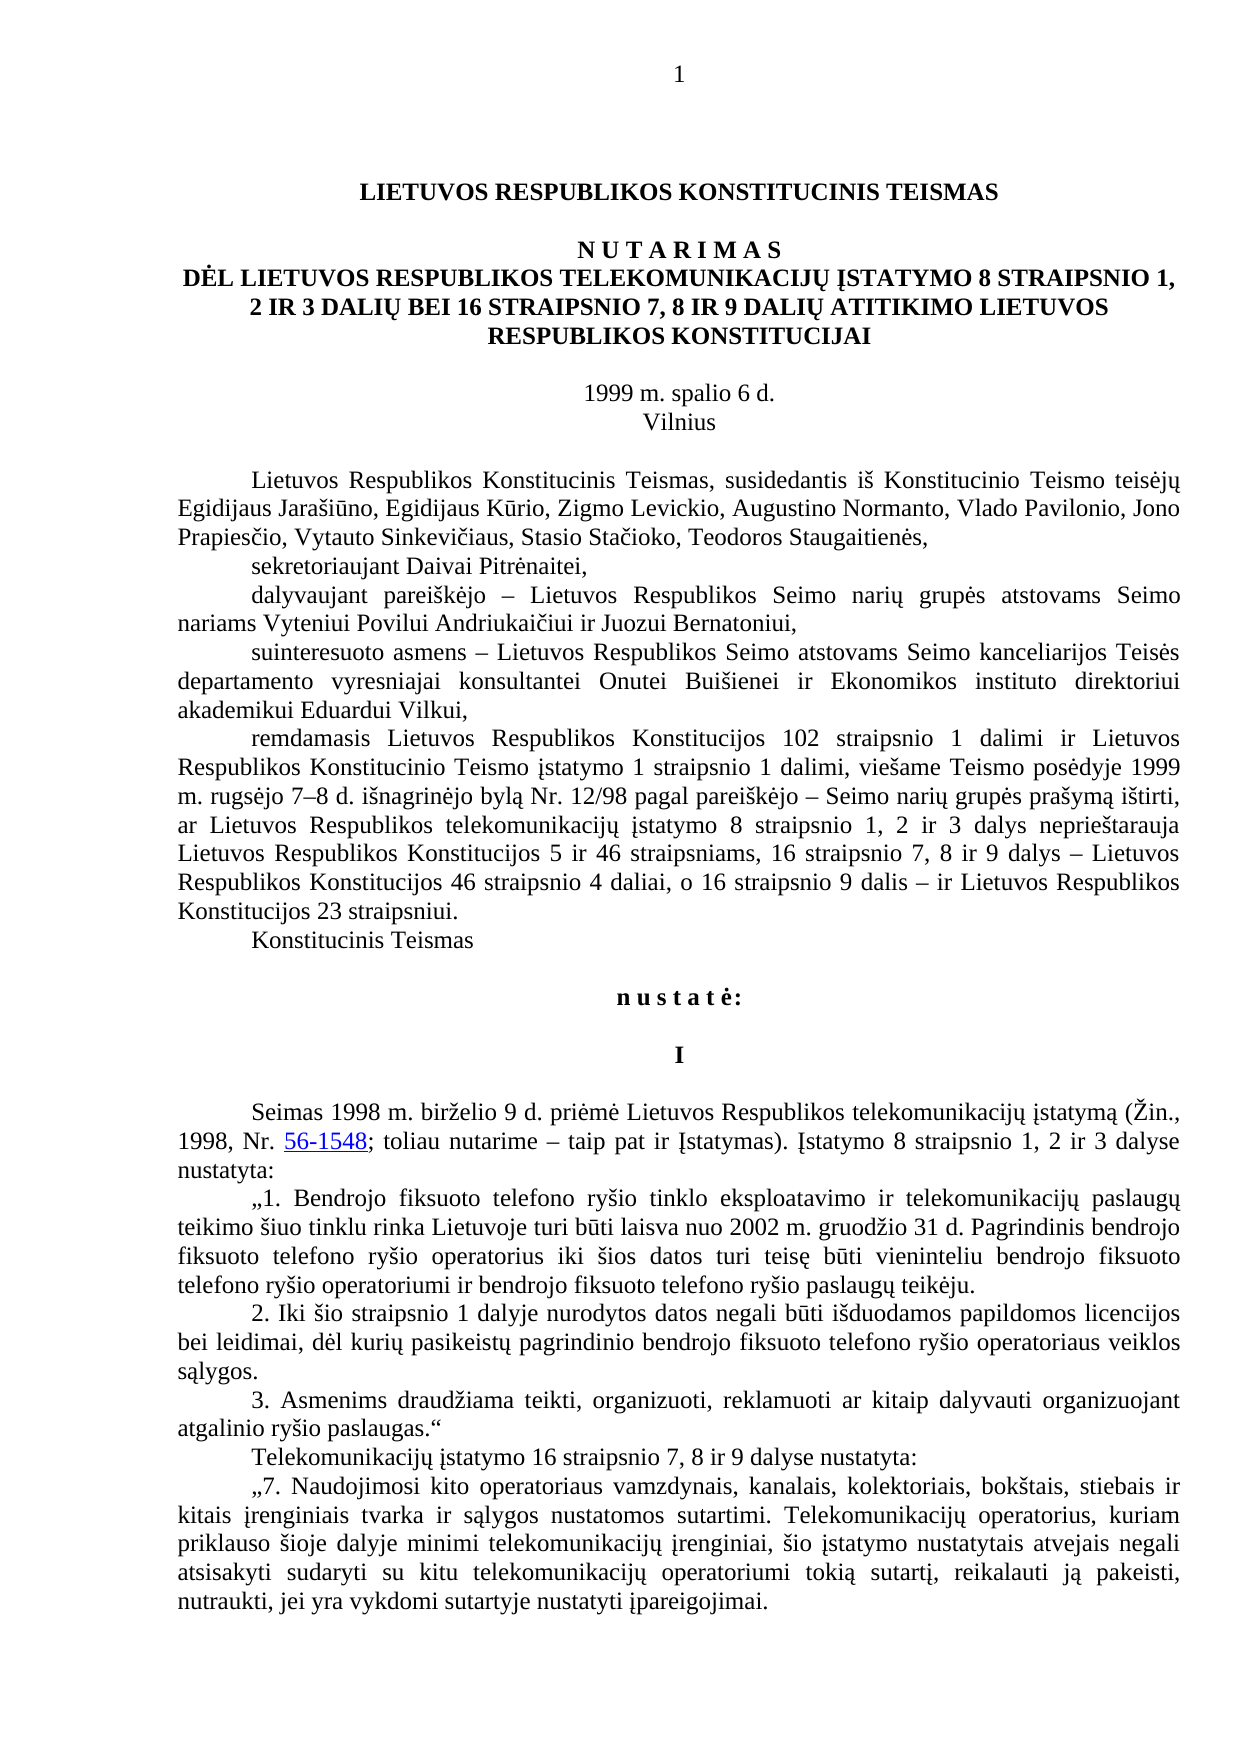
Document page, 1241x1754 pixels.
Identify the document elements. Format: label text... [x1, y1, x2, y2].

text 3. Asmenims draudžiama teikti, organizuoti, reklamuoti ar kitaip dalyvauti organizuojant atgalinio ryšio paslaugas.“ [177, 1385, 1181, 1442]
text „7. Naudojimosi kito operatoriaus vamzdynais, kanalais, kolektoriais, bokštais, stiebais ir kitais įrenginiais tvarka ir sąlygos nustatomos sutartimi. Telekomunikacijų operatorius, kuriam priklauso šioje dalyje minimi telekomunikacijų įrenginiai, šio įstatymo nustatytais atvejais negali atsisakyti sudaryti su kitu telekomunikacijų operatoriumi tokią sutartį, reikalauti ją pakeisti, nutraukti, jei yra vykdomi sutartyje nustatyti įpareigojimai. [177, 1471, 1181, 1615]
text suinteresuoto asmens – Lietuvos Respublikos Seimo atstovams Seimo kanceliarijos Teisės departamento vyresniajai konsultantei Onutei Buišienei ir Ekonomikos instituto direktoriui akademikui Eduardui Vilkui, [177, 637, 1181, 723]
text nustatė: [177, 982, 1181, 1011]
text Telekomunikacijų įstatymo 16 straipsnio 7, 8 ir 9 dalyse nustatyta: [177, 1442, 1181, 1471]
text LIETUVOS RESPUBLIKOS KONSTITUCINIS TEISMAS [177, 177, 1181, 206]
text I [177, 1040, 1181, 1068]
text 1999 m. spalio 6 d. [177, 378, 1181, 407]
text Konstitucinis Teismas [177, 925, 1181, 953]
text N U T A R I M A S [177, 235, 1181, 263]
text sekretoriaujant Daivai Pitrėnaitei, [177, 551, 1181, 580]
text 2. Iki šio straipsnio 1 dalyje nurodytos datos negali būti išduodamos papildomos licencijos bei leidimai, dėl kurių pasikeistų pagrindinio bendrojo fiksuoto telefono ryšio operatoriaus veiklos sąlygos. [177, 1298, 1181, 1385]
text Lietuvos Respublikos Konstitucinis Teismas, susidedantis iš Konstitucinio Teismo teisėjų Egidijaus Jarašiūno, Egidijaus Kūrio, Zigmo Levickio, Augustino Normanto, Vlado Pavilonio, Jono Prapiesčio, Vytauto Sinkevičiaus, Stasio Stačioko, Teodoros Staugaitienės, [177, 465, 1181, 551]
text DĖL LIETUVOS RESPUBLIKOS TELEKOMUNIKACIJŲ ĮSTATYMO 8 STRAIPSNIO 1, 2 IR 3 DALIŲ BEI 16 STRAIPSNIO 7, 8 IR 9 DALIŲ ATITIKIMO LIETUVOS RESPUBLIKOS KONSTITUCIJAI [177, 263, 1181, 350]
text Vilnius [177, 407, 1181, 436]
text remdamasis Lietuvos Respublikos Konstitucijos 102 straipsnio 1 dalimi ir Lietuvos Respublikos Konstitucinio Teismo įstatymo 1 straipsnio 1 dalimi, viešame Teismo posėdyje 1999 m. rugsėjo 7–8 d. išnagrinėjo bylą Nr. 12/98 pagal pareiškėjo – Seimo narių grupės prašymą ištirti, ar Lietuvos Respublikos telekomunikacijų įstatymo 8 straipsnio 1, 2 ir 3 dalys neprieštarauja Lietuvos Respublikos Konstitucijos 5 ir 46 straipsniams, 16 straipsnio 7, 8 ir 9 dalys – Lietuvos Respublikos Konstitucijos 46 straipsnio 4 daliai, o 16 straipsnio 9 dalis – ir Lietuvos Respublikos Konstitucijos 23 straipsniui. [177, 723, 1181, 925]
text Seimas 1998 m. birželio 9 d. priėmė Lietuvos Respublikos telekomunikacijų įstatymą (Žin., 1998, Nr. 56-1548; toliau nutarime – taip pat ir Įstatymas). Įstatymo 8 straipsnio 1, 2 ir 3 dalyse nustatyta: [177, 1097, 1181, 1183]
text dalyvaujant pareiškėjo – Lietuvos Respublikos Seimo narių grupės atstovams Seimo nariams Vyteniui Povilui Andriukaičiui ir Juozui Bernatoniui, [177, 580, 1181, 637]
text „1. Bendrojo fiksuoto telefono ryšio tinklo eksploatavimo ir telekomunikacijų paslaugų teikimo šiuo tinklu rinka Lietuvoje turi būti laisva nuo 2002 m. gruodžio 31 d. Pagrindinis bendrojo fiksuoto telefono ryšio operatorius iki šios datos turi teisę būti vieninteliu bendrojo fiksuoto telefono ryšio operatoriumi ir bendrojo fiksuoto telefono ryšio paslaugų teikėju. [177, 1183, 1181, 1298]
